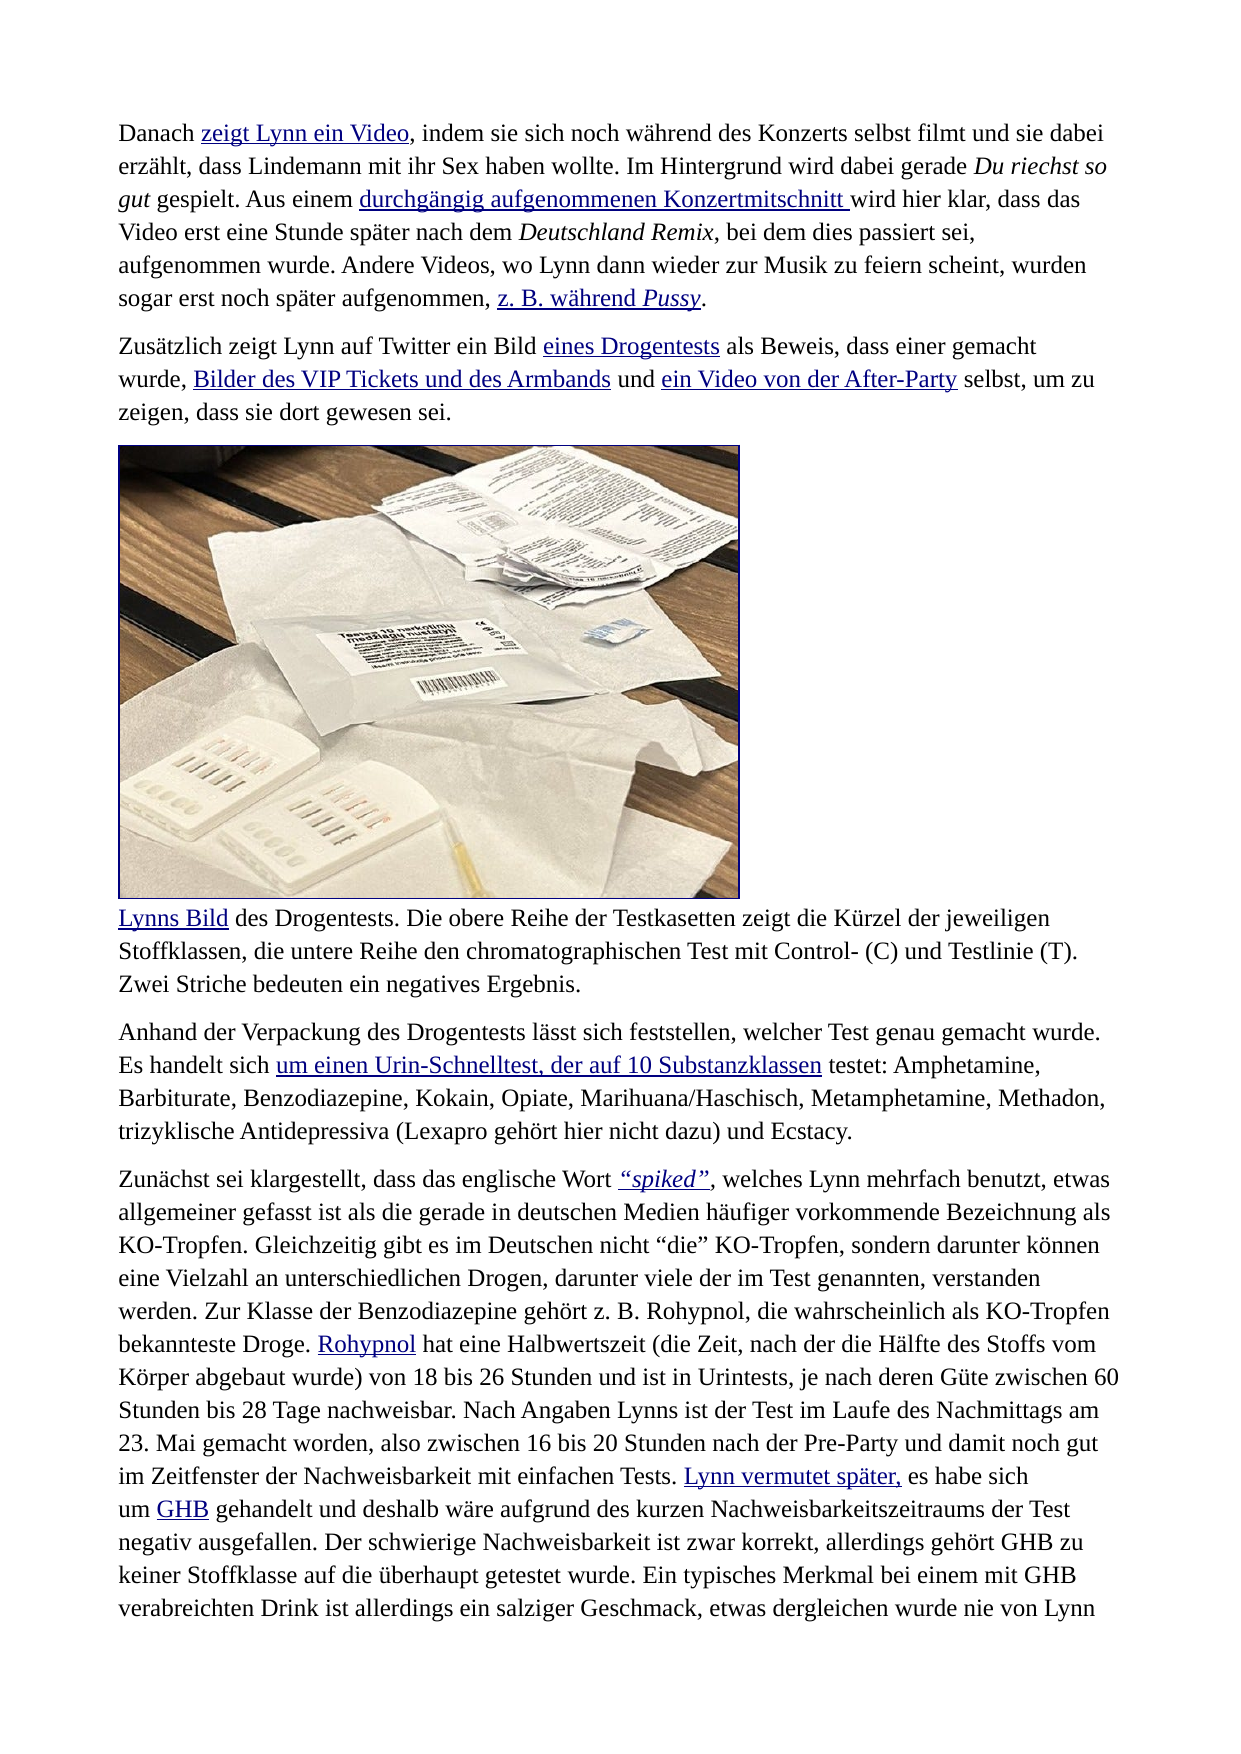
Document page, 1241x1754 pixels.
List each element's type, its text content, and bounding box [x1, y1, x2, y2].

text Lynns Bild des Drogentests. Die obere Reihe der Testkasetten zeigt die Kürzel der jeweiligen Stoffklassen, die untere Reihe den chromatographischen Test mit Control- (C) und Testlinie (T). Zwei Striche bedeuten ein negatives Ergebnis. [118, 903, 1122, 998]
text Danach zeigt Lynn ein Video, indem sie sich noch während des Konzerts selbst filmt und sie dabei erzählt, dass Lindemann mit ihr Sex haben wollte. Im Hintergrund wird dabei gerade Du riechst so gut gespielt. Aus einem durchgängig aufgenommenen Konzertmitschnitt wird hier klar, dass das Video erst eine Stunde später nach dem Deutschland Remix, bei dem dies passiert sei, aufgenommen wurde. Andere Videos, wo Lynn dann wieder zur Musik zu feiern scheint, wurden sogar erst noch später aufgenommen, z. B. während Pussy. [118, 118, 1122, 312]
text Anhand der Verpackung des Drogentests lässt sich feststellen, welcher Test genau gemacht wurde. Es handelt sich um einen Urin-Schnelltest, der auf 10 Substanzklassen testet: Amphetamine, Barbiturate, Benzodiazepine, Kokain, Opiate, Marihuana/Haschisch, Metamphetamine, Methadon, trizyklische Antidepressiva (Lexapro gehört hier nicht dazu) und Ecstacy. [118, 1017, 1122, 1145]
text Zunächst sei klargestellt, dass das englische Wort “spiked”, welches Lynn mehrfach benutzt, etwas allgemeiner gefasst ist als die gerade in deutschen Medien häufiger vorkommende Bezeichnung als KO-Tropfen. Gleichzeitig gibt es im Deutschen nicht “die” KO-Tropfen, sondern darunter können eine Vielzahl an unterschiedlichen Drogen, darunter viele der im Test genannten, verstanden werden. Zur Klasse der Benzodiazepine gehört z. B. Rohypnol, die wahrscheinlich als KO-Tropfen bekannteste Droge. Rohypnol hat eine Halbwertszeit (die Zeit, nach der die Hälfte des Stoffs vom Körper abgebaut wurde) von 18 bis 26 Stunden und ist in Urintests, je nach deren Güte zwischen 60 Stunden bis 28 Tage nachweisbar. Nach Angaben Lynns ist der Test im Laufe des Nachmittags am 23. Mai gemacht worden, also zwischen 16 bis 20 Stunden nach der Pre-Party und damit noch gut im Zeitfenster der Nachweisbarkeit mit einfachen Tests. Lynn vermutet später, es habe sich um GHB gehandelt und deshalb wäre aufgrund des kurzen Nachweisbarkeitszeitraums der Test negativ ausgefallen. Der schwierige Nachweisbarkeit ist zwar korrekt, allerdings gehört GHB zu keiner Stoffklasse auf die überhaupt getestet wurde. Ein typisches Merkmal bei einem mit GHB verabreichten Drink ist allerdings ein salziger Geschmack, etwas dergleichen wurde nie von Lynn [118, 1164, 1122, 1622]
picture [120, 446, 738, 898]
text Zusätzlich zeigt Lynn auf Twitter ein Bild eines Drogentests als Beweis, dass einer gemacht wurde, Bilder des VIP Tickets und des Armbands und ein Video von der After-Party selbst, um zu zeigen, dass sie dort gewesen sei. [118, 331, 1122, 426]
